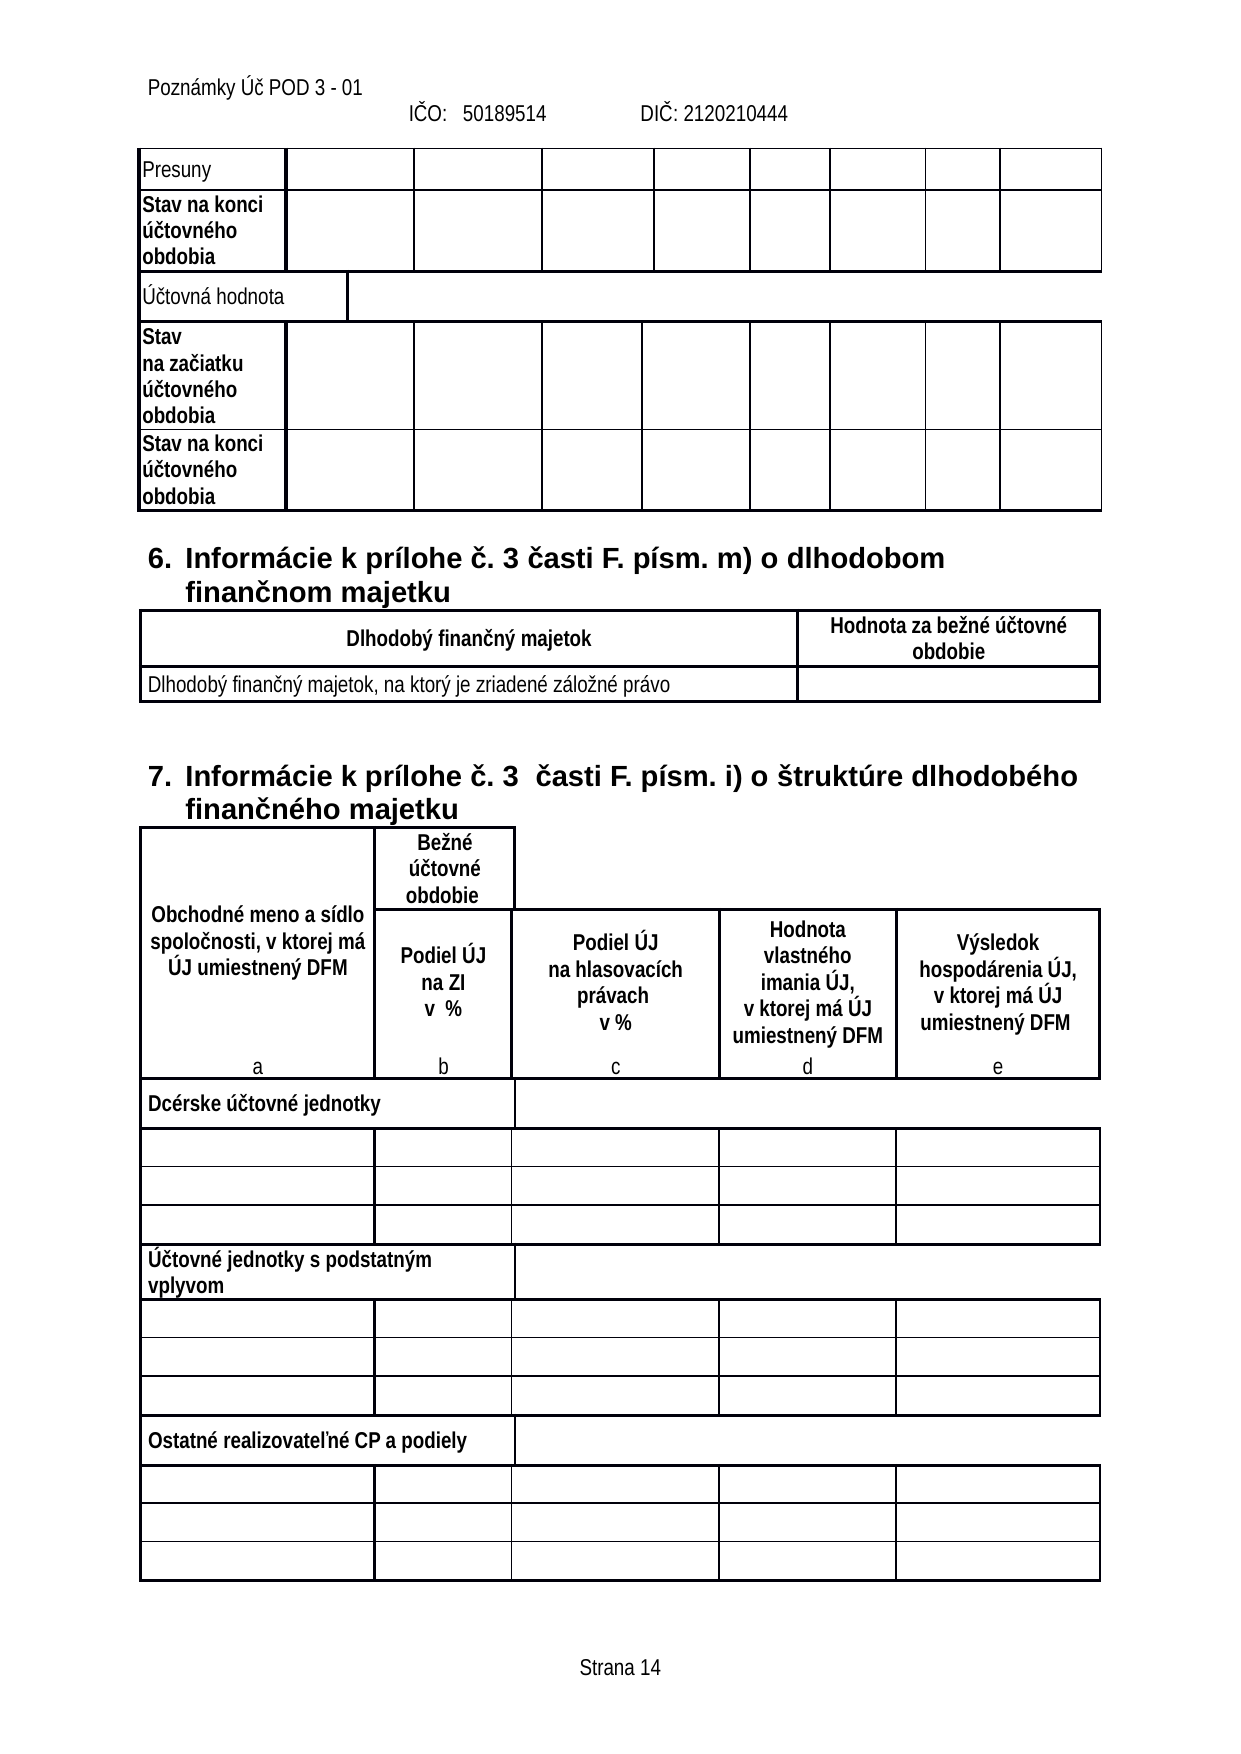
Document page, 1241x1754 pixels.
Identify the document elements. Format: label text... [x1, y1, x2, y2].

table_cell [512, 1504, 718, 1541]
table_cell [142, 1377, 373, 1413]
table_cell [512, 1542, 718, 1579]
table_header Obchodné meno a sídlo spoločnosti, v ktorej má ÚJ umiestnený DFM [142, 829, 373, 1053]
table_cell [831, 191, 925, 270]
table_cell [643, 323, 749, 428]
table_cell [142, 1338, 373, 1375]
table_cell [288, 149, 413, 189]
table_cell Účtovné jednotky s podstatným vplyvom [142, 1246, 514, 1298]
table_cell [543, 191, 653, 270]
title Informácie k prílohe č. 3 časti F. písm. m) o dlhodobom finančnom majetku [148, 542, 1092, 609]
table_cell [926, 191, 999, 270]
table_cell [1001, 191, 1101, 270]
table_cell [1001, 149, 1101, 189]
table_cell [751, 323, 829, 428]
table_cell [415, 149, 541, 189]
table_cell [831, 323, 925, 428]
table_cell e [898, 1053, 1098, 1077]
table_cell [376, 1167, 511, 1204]
table_header Dlhodobý finančný majetok [142, 612, 796, 664]
table_cell [288, 323, 413, 428]
table_cell [897, 1338, 1099, 1375]
table_cell [543, 323, 641, 428]
table_cell [376, 1338, 511, 1375]
table_cell [512, 1301, 718, 1337]
table_cell Ostatné realizovateľné CP a podiely [142, 1417, 514, 1464]
table_cell [897, 1467, 1099, 1502]
table_cell [1001, 323, 1101, 428]
table_cell [643, 430, 749, 509]
table_cell [897, 1167, 1099, 1204]
table_cell b [376, 1053, 510, 1077]
table_cell [720, 1542, 895, 1579]
table_cell Hodnota vlastného imania ÚJ, v ktorej má ÚJ umiestnený DFM [721, 911, 895, 1053]
table_cell [415, 430, 541, 509]
table_cell [376, 1377, 511, 1413]
table_cell [720, 1338, 895, 1375]
table_header Hodnota za bežné účtovné obdobie [799, 612, 1098, 664]
table_header Bežné účtovné obdobie [376, 829, 513, 908]
table_cell [376, 1504, 511, 1541]
table_cell Účtovná hodnota [141, 273, 346, 320]
table_cell [720, 1504, 895, 1541]
table_cell [142, 1504, 373, 1541]
table_cell [751, 149, 829, 189]
table_cell [512, 1130, 718, 1166]
table_cell [543, 149, 653, 189]
table_cell [512, 1467, 718, 1502]
table_cell [543, 430, 641, 509]
table_cell Stav na konci účtovného obdobia [141, 430, 284, 509]
table_cell [897, 1206, 1099, 1242]
table_cell [926, 323, 999, 428]
table_cell Výsledok hospodárenia ÚJ, v ktorej má ÚJ umiestnený DFM [898, 911, 1098, 1053]
table_cell [512, 1167, 718, 1204]
table_cell [512, 1206, 718, 1242]
table_cell a [142, 1053, 373, 1077]
table_cell Stav na začiatku účtovného obdobia [141, 323, 284, 428]
table_cell [897, 1542, 1099, 1579]
table_cell [720, 1130, 895, 1166]
table_cell [142, 1301, 373, 1337]
table_cell c [513, 1053, 718, 1077]
table_cell d [721, 1053, 895, 1077]
table_cell [897, 1130, 1099, 1166]
table_cell [288, 191, 413, 270]
table_cell [376, 1542, 511, 1579]
table_cell [751, 191, 829, 270]
table_cell [897, 1377, 1099, 1413]
table_cell [512, 1377, 718, 1413]
table_cell Podiel ÚJ na ZI v % [376, 911, 510, 1053]
table_cell [926, 149, 999, 189]
table_cell [142, 1542, 373, 1579]
table_cell [1001, 430, 1101, 509]
table_cell [512, 1338, 718, 1375]
table_cell [376, 1467, 511, 1502]
table_cell [897, 1301, 1099, 1337]
table_cell [926, 430, 999, 509]
table_cell Podiel ÚJ na hlasovacích právach v % [513, 911, 718, 1053]
table_cell [288, 430, 413, 509]
table_cell [720, 1206, 895, 1242]
table_cell [751, 430, 829, 509]
table_cell [376, 1130, 511, 1166]
table_cell [831, 149, 925, 189]
table_cell [415, 323, 541, 428]
table_cell [897, 1504, 1099, 1541]
table_cell [142, 1206, 373, 1242]
table_cell [720, 1301, 895, 1337]
table_cell [142, 1130, 373, 1166]
table_cell [415, 191, 541, 270]
title Informácie k prílohe č. 3 časti F. písm. i) o štruktúre dlhodobého finančného majetku [148, 759, 1092, 826]
table_cell [142, 1167, 373, 1204]
table_cell Presuny [141, 149, 284, 189]
table_cell [376, 1301, 511, 1337]
table_cell [376, 1206, 511, 1242]
table_cell [831, 430, 925, 509]
table_cell [720, 1167, 895, 1204]
table_cell Dlhodobý finančný majetok, na ktorý je zriadené záložné právo [142, 668, 796, 700]
table_cell Stav na konci účtovného obdobia [141, 191, 284, 270]
table_cell Dcérske účtovné jednotky [142, 1080, 514, 1127]
table_cell [655, 149, 749, 189]
table_cell [142, 1467, 373, 1502]
table_cell [720, 1377, 895, 1413]
table_cell [799, 668, 1098, 700]
table_cell [720, 1467, 895, 1502]
table_cell [655, 191, 749, 270]
